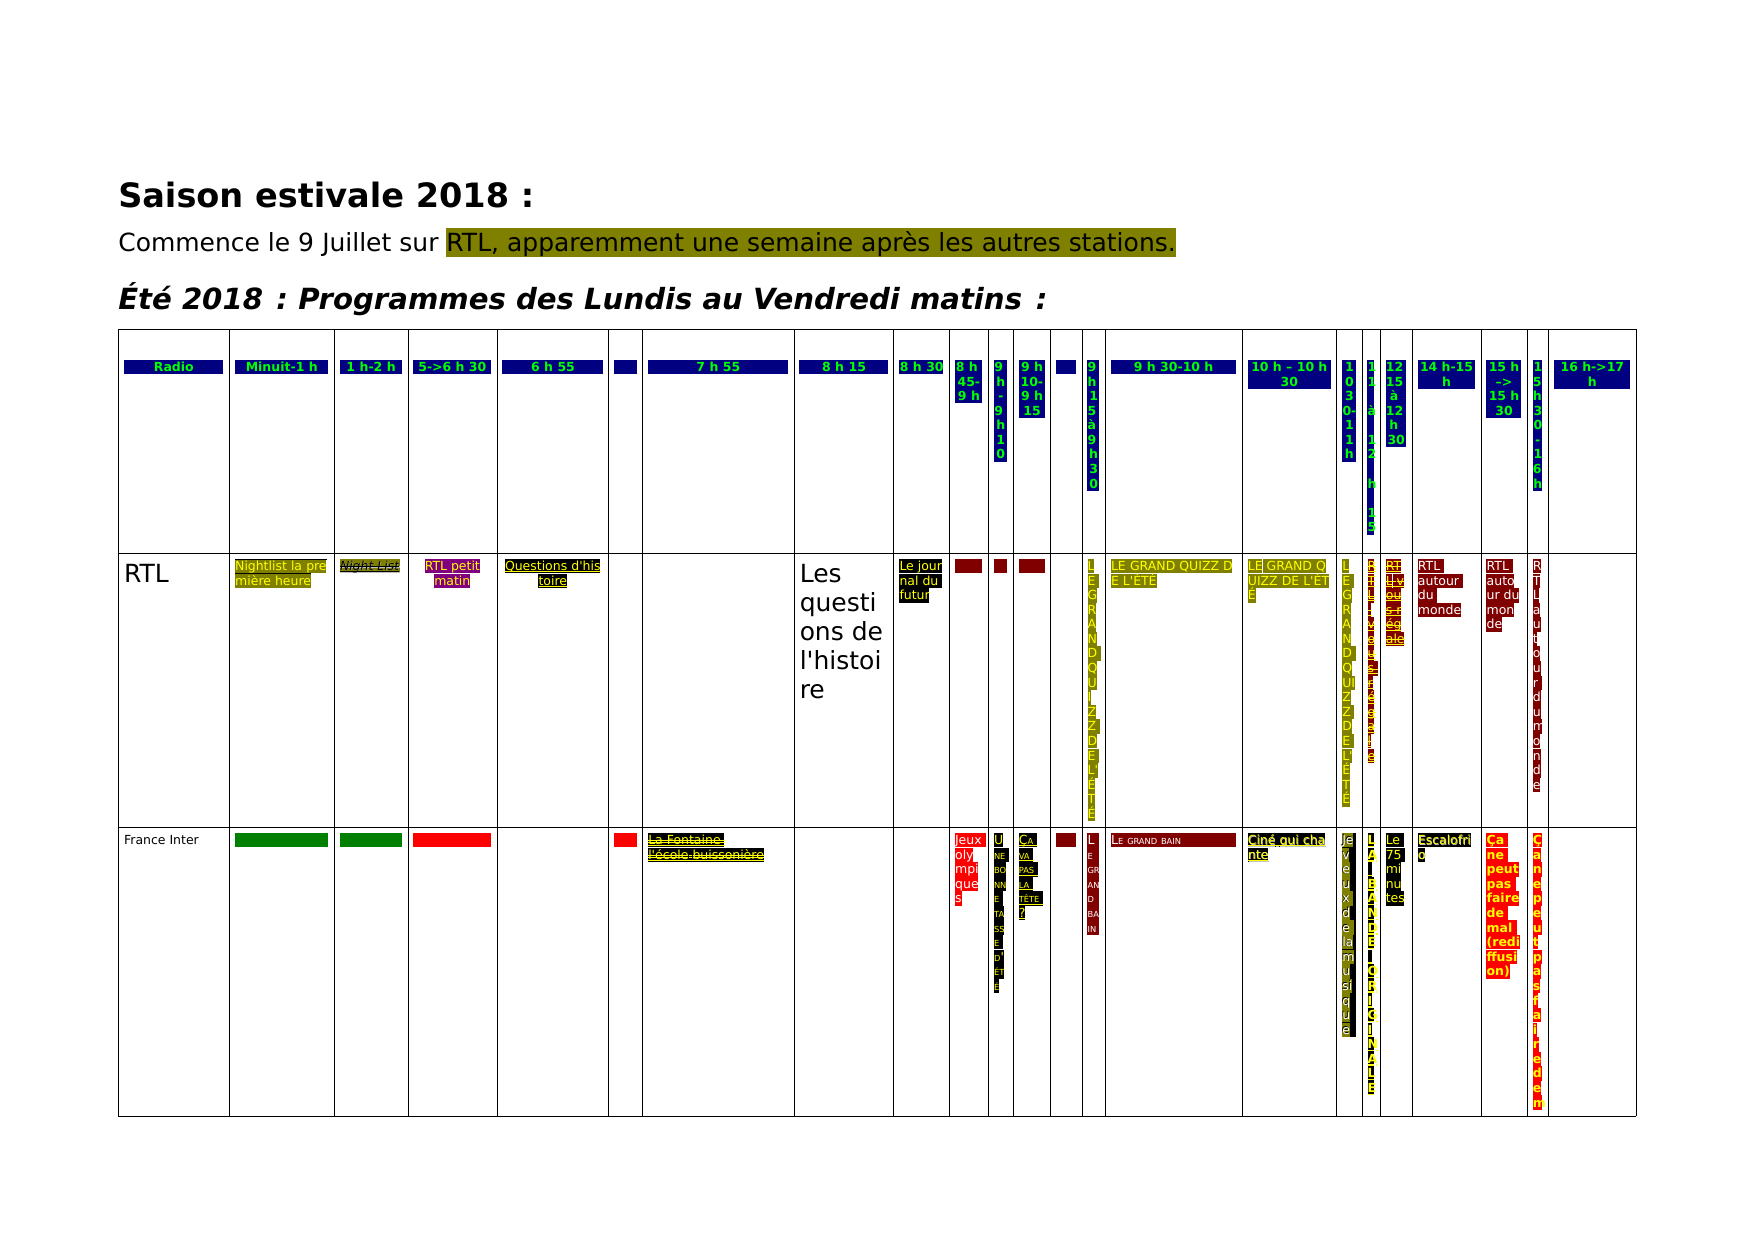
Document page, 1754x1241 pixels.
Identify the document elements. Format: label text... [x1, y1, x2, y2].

subtitle Saison estivale 2018 : [118, 177, 1636, 216]
table_cell Ça ne peut pas faire de mal (rediffusion) [1482, 828, 1527, 1116]
table_cell [989, 554, 1013, 827]
table_cell [643, 554, 794, 827]
table_cell Ça ne peut pas faire de m [1528, 828, 1548, 1116]
table_cell Le grand bain [1106, 828, 1242, 1116]
table_cell La Fontaine l'école buissonière [643, 828, 794, 1116]
table_header [609, 330, 642, 553]
table_cell [1549, 554, 1636, 827]
table_cell [335, 828, 408, 1116]
table_header 9 h-9 h10 [989, 330, 1013, 553]
table_cell France Inter [119, 828, 229, 1116]
table_header 8 h 30 [894, 330, 949, 553]
table_cell [950, 554, 988, 827]
table_cell [1014, 554, 1050, 827]
table_cell Le grand quizz de l'été [1106, 554, 1242, 827]
table_cell Le grand quizz de l'été [1243, 554, 1336, 827]
table_cell Le 75 minutes [1381, 828, 1412, 1116]
table_cell RTL [119, 554, 229, 827]
table_header 9 h 10-9 h15 [1014, 330, 1050, 553]
table_cell [795, 828, 893, 1116]
text Commence le 9 Juillet sur RTL, apparemment une semaine après les autres stations. [118, 228, 1636, 257]
table_header 8 h 45-9 h [950, 330, 988, 553]
table_cell Le journal du futur [894, 554, 949, 827]
table_cell RTL vous régale [1363, 554, 1380, 827]
table_cell Nightlist la première heure [230, 554, 334, 827]
table_cell Le grand quizz de l'été [1083, 554, 1105, 827]
table_cell [1051, 828, 1082, 1116]
table_header 11 à 12 h 15 [1363, 330, 1380, 553]
table_header 15 h –> 15 h 30 [1482, 330, 1527, 553]
table_cell [498, 828, 608, 1116]
table_header [1051, 330, 1082, 553]
table_cell Le grand quizz de l'été [1337, 554, 1362, 827]
table_cell RTL vous régale [1381, 554, 1412, 827]
table_header Minuit-1 h [230, 330, 334, 553]
table_cell Questions d'histoire [498, 554, 608, 827]
table_cell RTL petit matin [409, 554, 497, 827]
table_cell Une bonne tasse d'été [989, 828, 1013, 1116]
table_cell La bande originale [1363, 828, 1380, 1116]
table_cell [1051, 554, 1082, 827]
subtitle Été 2018 : Programmes des Lundis au Vendredi matins : [118, 282, 1636, 316]
table_cell [230, 828, 334, 1116]
table_cell Le grand bain [1083, 828, 1105, 1116]
table_cell [894, 828, 949, 1116]
table_header 10 h – 10 h 30 [1243, 330, 1336, 553]
table_header 14 h-15 h [1413, 330, 1481, 553]
table_cell [609, 554, 642, 827]
table_cell RTL autour du monde [1413, 554, 1481, 827]
table_cell Escalofrio [1413, 828, 1481, 1116]
table_header 9 h 30-10 h [1106, 330, 1242, 553]
table_header 7 h 55 [643, 330, 794, 553]
table_header 16 h->17 h [1549, 330, 1636, 553]
table_header 6 h 55 [498, 330, 608, 553]
table_header 9 h 15 à 9 h 30 [1083, 330, 1105, 553]
table_cell Ciné qui chante [1243, 828, 1336, 1116]
table_header 8 h 15 [795, 330, 893, 553]
table_header 15 h 30-16 h [1528, 330, 1548, 553]
table_cell Jeux olympiques [950, 828, 988, 1116]
table_cell Night List [335, 554, 408, 827]
table_cell RTL autour du monde [1482, 554, 1527, 827]
table_cell Ça va pas la tête ? [1014, 828, 1050, 1116]
table_cell [1549, 828, 1636, 1116]
table_header Radio [119, 330, 229, 553]
table_header 1 h-2 h [335, 330, 408, 553]
table_header 10 30-11 h [1337, 330, 1362, 553]
table_header 12 15 à 12 h 30 [1381, 330, 1412, 553]
table_cell [609, 828, 642, 1116]
table_cell [409, 828, 497, 1116]
table_header 5->6 h 30 [409, 330, 497, 553]
table_cell Les questions de l'histoire [795, 554, 893, 827]
table_cell Je veux de la musique [1337, 828, 1362, 1116]
table_cell RTL autour du monde [1528, 554, 1548, 827]
